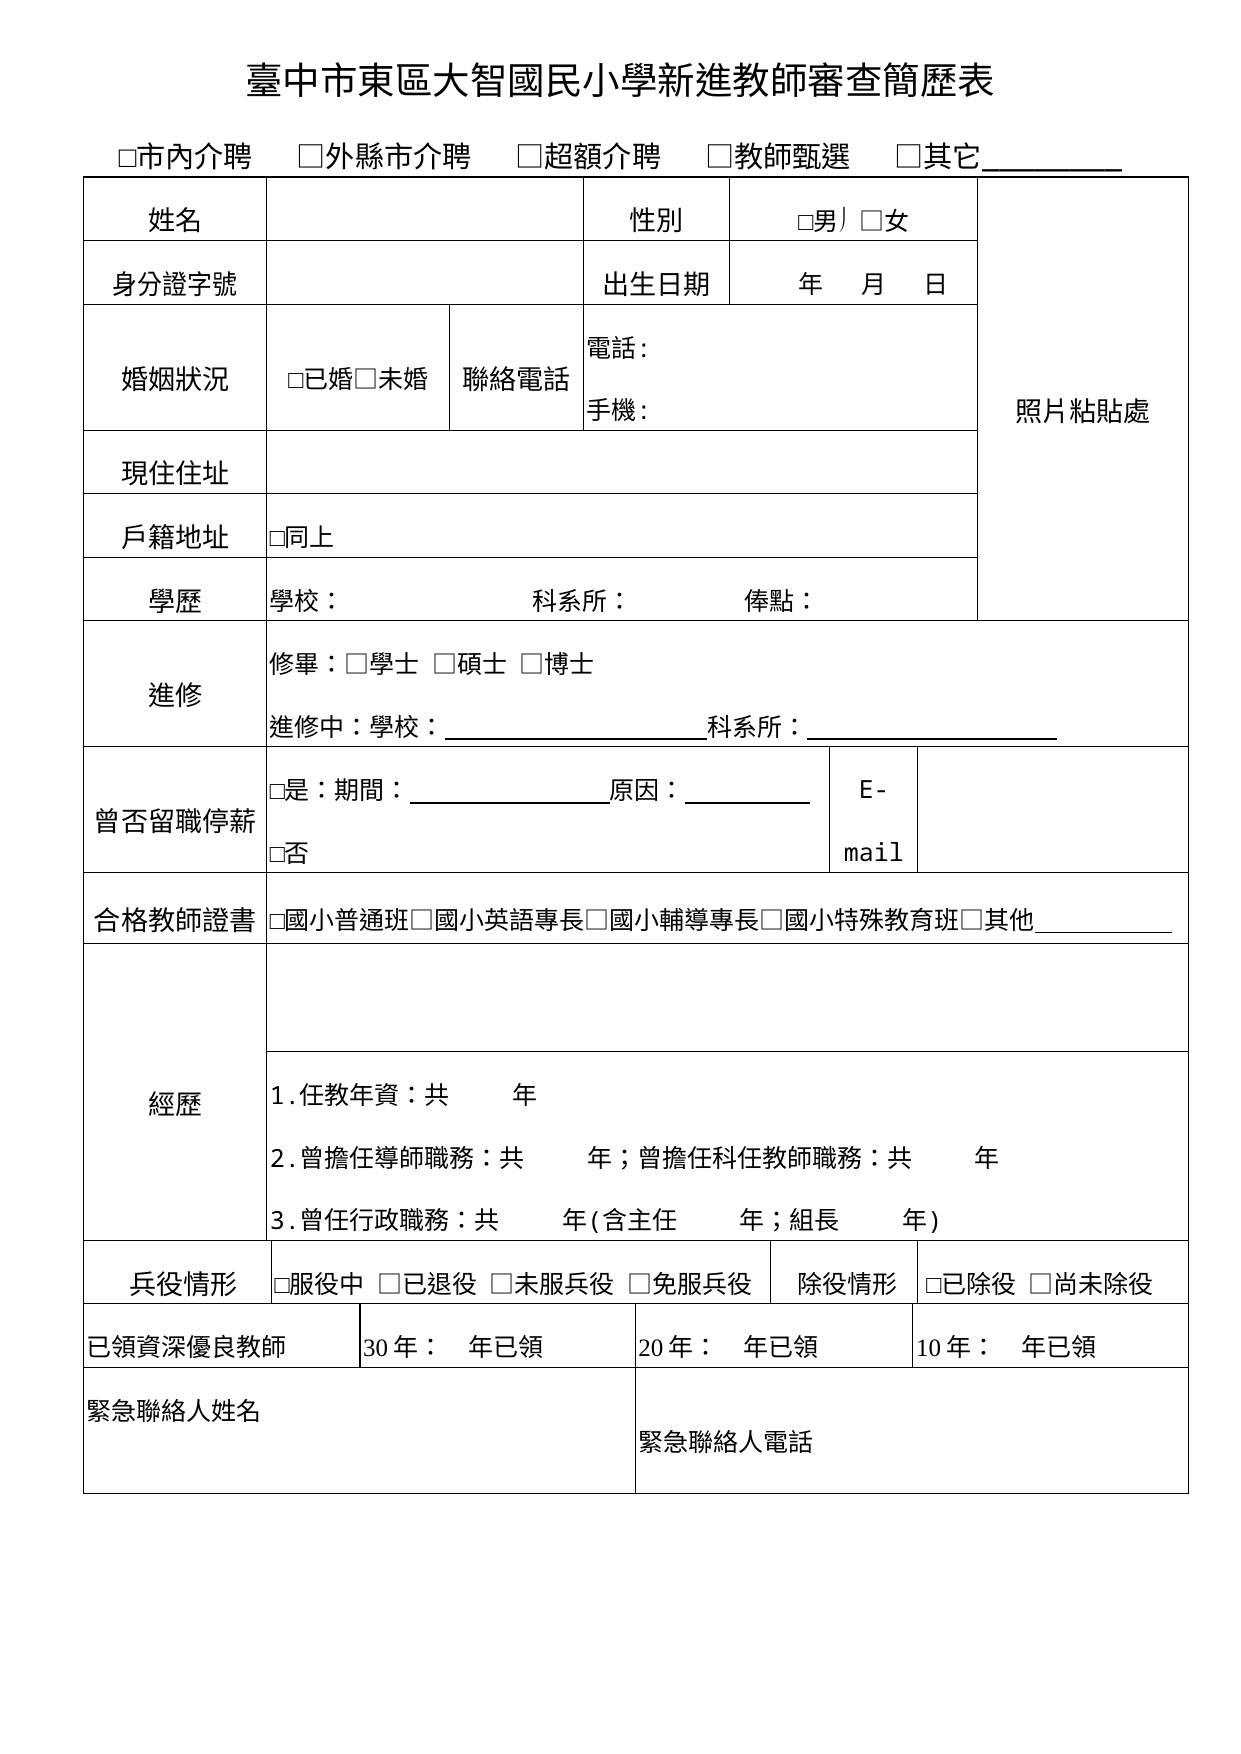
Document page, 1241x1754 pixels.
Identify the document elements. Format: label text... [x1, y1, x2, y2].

table_header 照片粘貼處 [978, 178, 1188, 620]
table_cell □已婚□未婚 [267, 305, 449, 429]
table_cell 學校： 科系所： 俸點： [267, 558, 977, 620]
table_cell 1.任教年資：共 年 2.曾擔任導師職務：共 年；曾擔任科任教師職務：共 年 3.曾任行政職務：共 年(含主任 年；組長 年) [267, 1052, 1188, 1240]
table_header [267, 178, 583, 240]
table_cell [267, 944, 1188, 1051]
table_cell 緊急聯絡人電話 [636, 1368, 1188, 1493]
text 臺中市東區大智國民小學新進教師審查簡歷表 [89, 51, 1152, 106]
table_cell 經歷 [84, 944, 266, 1240]
table_cell 20年： 年已領 [636, 1304, 912, 1367]
table_cell □已除役 □尚未除役 [918, 1241, 1188, 1303]
table_cell 合格教師證書 [84, 873, 266, 943]
table_cell 年 月 日 [730, 241, 977, 303]
table_cell 修畢：□學士 □碩士 □博士 進修中：學校： 科系所： [267, 621, 1188, 746]
table_cell [918, 747, 1188, 872]
table_cell 現住住址 [84, 431, 266, 493]
table_cell [267, 431, 977, 493]
table_cell [267, 241, 583, 303]
table_header 性別 [584, 178, 729, 240]
table_cell 聯絡電話 [450, 305, 583, 429]
table_header 姓名 [84, 178, 266, 240]
table_cell □國小普通班□國小英語專長□國小輔導專長□國小特殊教育班□其他 [267, 873, 1188, 943]
table_cell 學歷 [84, 558, 266, 620]
table_cell E-mail [830, 747, 917, 872]
table_cell 已領資深優良教師 [84, 1304, 359, 1367]
table_cell □同上 [267, 494, 977, 557]
table_cell 進修 [84, 621, 266, 746]
table_cell 曾否留職停薪 [84, 747, 266, 872]
table_header □男 □女 [730, 178, 977, 240]
table_cell □是：期間： 原因： □否 [267, 747, 829, 872]
table_cell 緊急聯絡人姓名 [84, 1368, 635, 1493]
table_cell 兵役情形 [84, 1241, 271, 1303]
table_cell 電話: 手機: [584, 305, 977, 429]
text □市內介聘 □外縣市介聘 □超額介聘 □教師甄選 □其它________ [89, 134, 1152, 176]
table_cell 戶籍地址 [84, 494, 266, 557]
table_cell 身分證字號 [84, 241, 266, 303]
table_cell 婚姻狀況 [84, 305, 266, 429]
table_cell 10年： 年已領 [913, 1304, 1188, 1367]
table_cell 30年： 年已領 [361, 1304, 635, 1367]
table_cell 除役情形 [771, 1241, 917, 1303]
table_cell 出生日期 [584, 241, 729, 303]
table_cell □服役中 □已退役 □未服兵役 □免服兵役 [272, 1241, 770, 1303]
